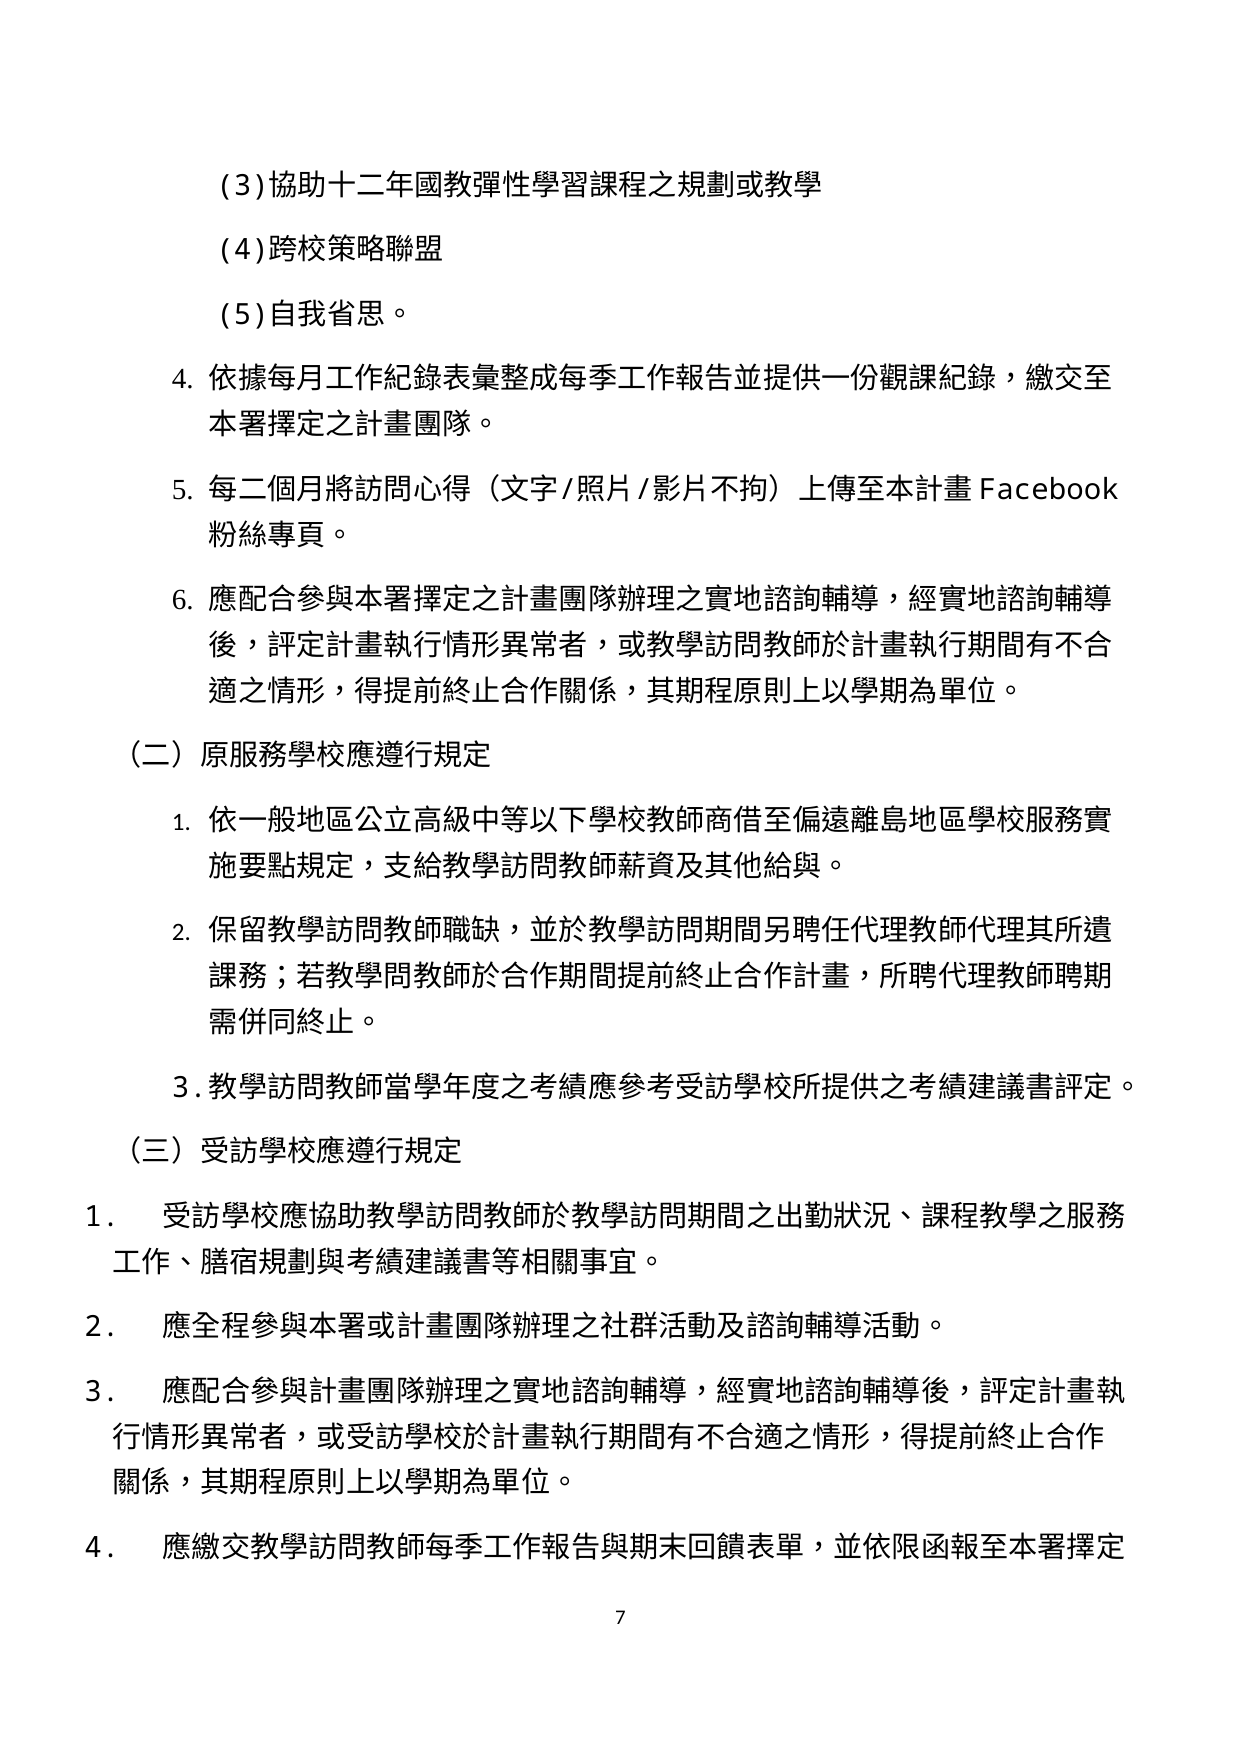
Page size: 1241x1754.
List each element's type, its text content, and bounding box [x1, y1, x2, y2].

list 應配合參與本署擇定之計畫團隊辦理之實地諮詢輔導，經實地諮詢輔導後，評定計畫執行情形異常者，或教學訪問教師於計畫執行期間有不合適之情形，得提前終止合作關係，其期程原則上以學期為單位。 [172, 573, 1128, 710]
list 依一般地區公立高級中等以下學校教師商借至偏遠離島地區學校服務實施要點規定，支給教學訪問教師薪資及其他給與。 [172, 794, 1128, 885]
list 教學訪問教師當學年度之考績應參考受訪學校所提供之考績建議書評定。 [172, 1060, 1128, 1106]
text (3)協助十二年國教彈性學習課程之規劃或教學 [216, 158, 1128, 204]
text （二）原服務學校應遵行規定 [112, 729, 1128, 775]
list 保留教學訪問教師職缺，並於教學訪問期間另聘任代理教師代理其所遺課務；若教學問教師於合作期間提前終止合作計畫，所聘代理教師聘期需併同終止。 [172, 904, 1128, 1042]
list 應全程參與本署或計畫團隊辦理之社群活動及諮詢輔導活動。 [84, 1300, 1128, 1346]
text （三）受訪學校應遵行規定 [112, 1125, 1128, 1171]
list 每二個月將訪問心得（文字/照片/影片不拘）上傳至本計畫Facebook粉絲專頁。 [172, 462, 1128, 554]
text (4)跨校策略聯盟 [216, 223, 1128, 269]
text (5)自我省思。 [216, 287, 1128, 333]
list 依據每月工作紀錄表彙整成每季工作報告並提供一份觀課紀錄，繳交至本署擇定之計畫團隊。 [172, 352, 1128, 444]
list 應繳交教學訪問教師每季工作報告與期末回饋表單，並依限函報至本署擇定 [84, 1521, 1128, 1567]
list 應配合參與計畫團隊辦理之實地諮詢輔導，經實地諮詢輔導後，評定計畫執行情形異常者，或受訪學校於計畫執行期間有不合適之情形，得提前終止合作關係，其期程原則上以學期為單位。 [84, 1364, 1128, 1502]
list 受訪學校應協助教學訪問教師於教學訪問期間之出勤狀況、課程教學之服務工作、膳宿規劃與考績建議書等相關事宜。 [84, 1189, 1128, 1281]
